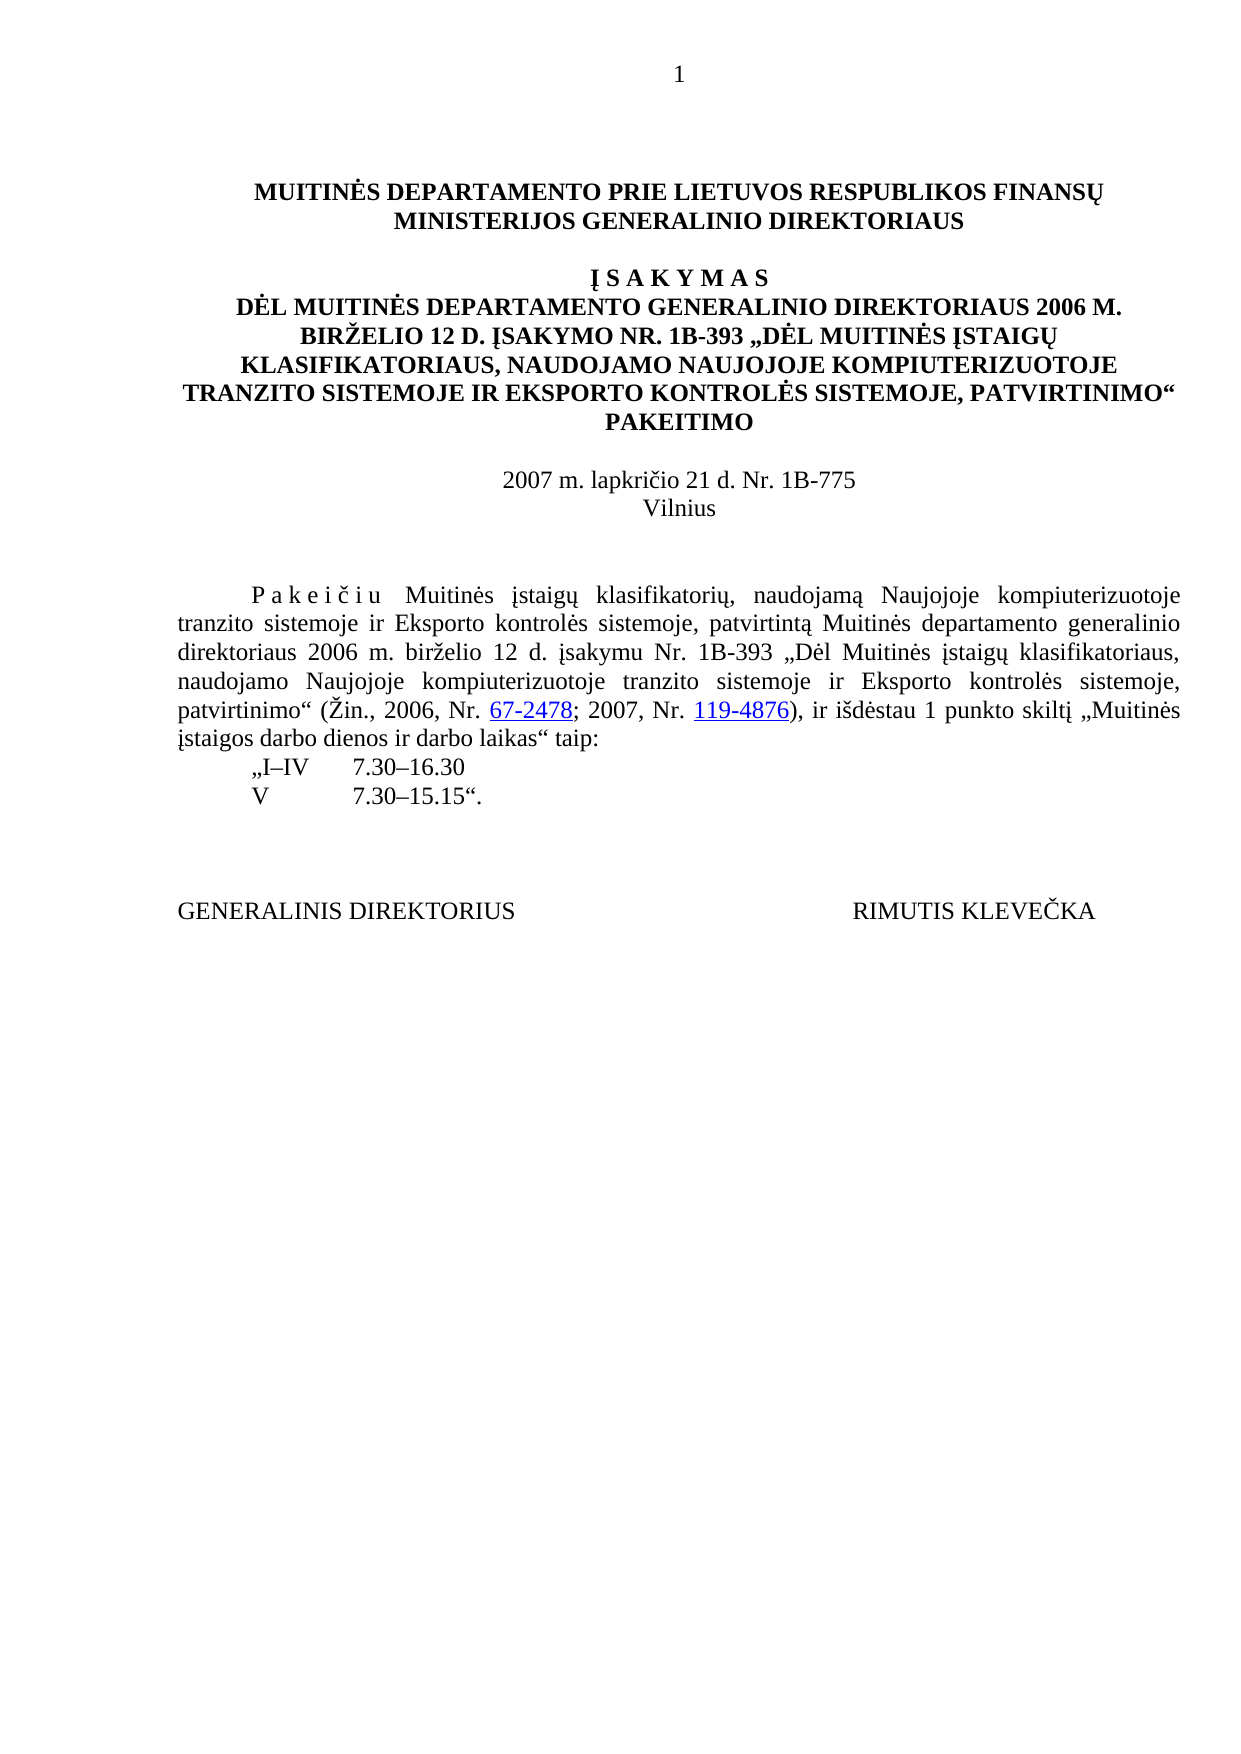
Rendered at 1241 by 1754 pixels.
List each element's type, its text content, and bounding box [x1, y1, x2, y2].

text DĖL MUITINĖS DEPARTAMENTO GENERALINIO DIREKTORIAUS 2006 M. BIRŽELIO 12 D. ĮSAKYMO NR. 1B-393 „DĖL MUITINĖS ĮSTAIGŲ KLASIFIKATORIAUS, NAUDOJAMO NAUJOJOJE KOMPIUTERIZUOTOJE TRANZITO SISTEMOJE IR EKSPORTO KONTROLĖS SISTEMOJE, PATVIRTINIMO“ PAKEITIMO [177, 292, 1181, 436]
text 2007 m. lapkričio 21 d. Nr. 1B-775 [177, 465, 1181, 493]
text MUITINĖS DEPARTAMENTO PRIE LIETUVOS RESPUBLIKOS FINANSŲ MINISTERIJOS GENERALINIO DIREKTORIAUS [177, 177, 1181, 235]
text V 7.30–15.15“. [177, 781, 1181, 810]
text GENERALINIS DIREKTORIUS RIMUTIS KLEVEČKA [177, 896, 1181, 925]
text Į S A K Y M A S [177, 263, 1181, 292]
text Vilnius [177, 493, 1181, 522]
text „I–IV 7.30–16.30 [177, 752, 1181, 781]
text Pakeičiu Muitinės įstaigų klasifikatorių, naudojamą Naujojoje kompiuterizuotoje tranzito sistemoje ir Eksporto kontrolės sistemoje, patvirtintą Muitinės departamento generalinio direktoriaus 2006 m. birželio 12 d. įsakymu Nr. 1B-393 „Dėl Muitinės įstaigų klasifikatoriaus, naudojamo Naujojoje kompiuterizuotoje tranzito sistemoje ir Eksporto kontrolės sistemoje, patvirtinimo“ (Žin., 2006, Nr. 67-2478; 2007, Nr. 119-4876), ir išdėstau 1 punkto skiltį „Muitinės įstaigos darbo dienos ir darbo laikas“ taip: [177, 580, 1181, 752]
